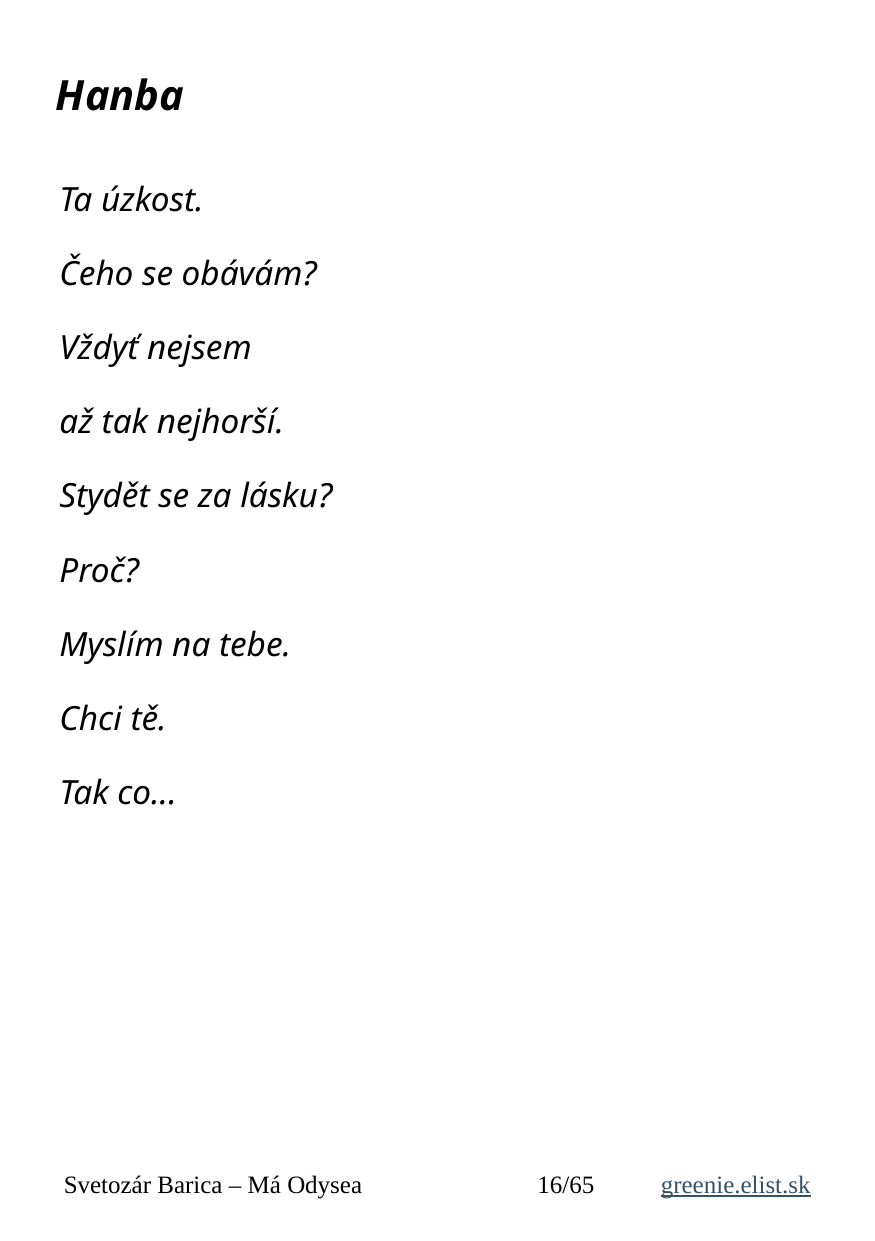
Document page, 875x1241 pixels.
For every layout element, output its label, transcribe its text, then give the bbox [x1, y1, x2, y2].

subtitle Hanba [56, 66, 833, 123]
text Tak co... [59, 768, 833, 814]
text Vždyť nejsem [59, 324, 833, 369]
text až tak nejhorší. [59, 398, 833, 444]
text Stydět se za lásku? [59, 472, 833, 518]
text Ta úzkost. [59, 176, 833, 221]
text Čeho se obávám? [59, 250, 833, 296]
text Myslím na tebe. [59, 620, 833, 666]
text Chci tě. [59, 694, 833, 740]
text Proč? [59, 546, 833, 592]
